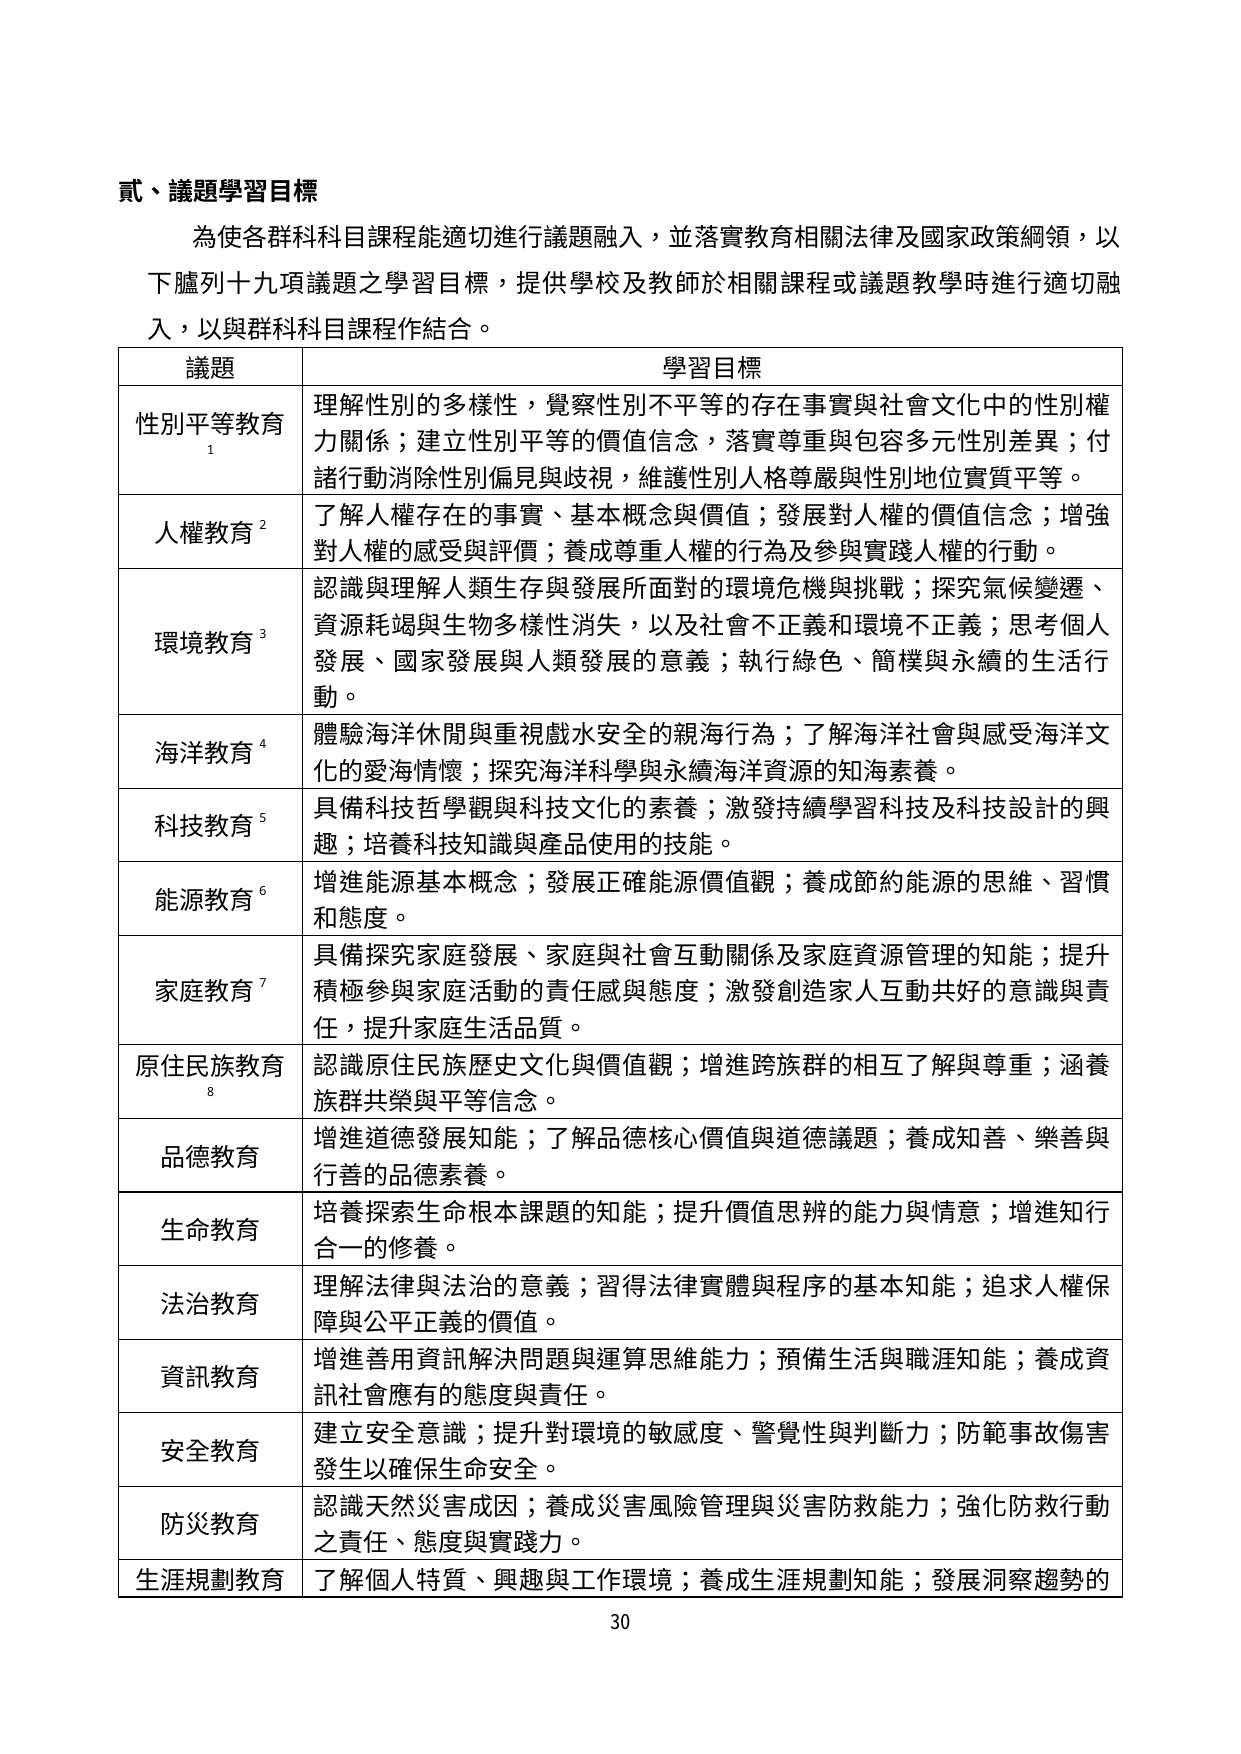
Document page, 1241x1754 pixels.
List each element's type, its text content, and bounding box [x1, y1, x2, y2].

table_cell 科技教育5 [119, 789, 302, 861]
table_cell 了解人權存在的事實、基本概念與價值；發展對人權的價值信念；增強對人權的感受與評價；養成尊重人權的行為及參與實踐人權的行動。 [303, 495, 1122, 568]
table_cell 增進道德發展知能；了解品德核心價值與道德議題；養成知善、樂善與行善的品德素養。 [303, 1119, 1122, 1191]
table_cell 安全教育 [119, 1413, 302, 1486]
table_cell 理解法律與法治的意義；習得法律實體與程序的基本知能；追求人權保障與公平正義的價值。 [303, 1266, 1122, 1338]
table_cell 具備科技哲學觀與科技文化的素養；激發持續學習科技及科技設計的興趣；培養科技知識與產品使用的技能。 [303, 789, 1122, 861]
table_cell 能源教育6 [119, 862, 302, 934]
table_header 議題 [119, 348, 302, 384]
table_cell 增進能源基本概念；發展正確能源價值觀；養成節約能源的思維、習慣和態度。 [303, 862, 1122, 934]
table_cell 了解個人特質、興趣與工作環境；養成生涯規劃知能；發展洞察趨勢的 [303, 1560, 1122, 1596]
table_cell 具備探究家庭發展、家庭與社會互動關係及家庭資源管理的知能；提升積極參與家庭活動的責任感與態度；激發創造家人互動共好的意識與責任，提升家庭生活品質。 [303, 936, 1122, 1044]
table_cell 認識天然災害成因；養成災害風險管理與災害防救能力；強化防救行動之責任、態度與實踐力。 [303, 1487, 1122, 1559]
table_cell 法治教育 [119, 1266, 302, 1338]
table_cell 增進善用資訊解決問題與運算思維能力；預備生活與職涯知能；養成資訊社會應有的態度與責任。 [303, 1340, 1122, 1412]
table_cell 防災教育 [119, 1487, 302, 1559]
table_cell 理解性別的多樣性，覺察性別不平等的存在事實與社會文化中的性別權力關係；建立性別平等的價值信念，落實尊重與包容多元性別差異；付諸行動消除性別偏見與歧視，維護性別人格尊嚴與性別地位實質平等。 [303, 386, 1122, 494]
table_cell 體驗海洋休閒與重視戲水安全的親海行為；了解海洋社會與感受海洋文化的愛海情懷；探究海洋科學與永續海洋資源的知海素養。 [303, 715, 1122, 787]
table_cell 環境教育3 [119, 569, 302, 714]
text 貳、議題學習目標 [118, 164, 1122, 210]
table_cell 家庭教育7 [119, 936, 302, 1044]
table_cell 資訊教育 [119, 1340, 302, 1412]
table_cell 品德教育 [119, 1119, 302, 1191]
table_cell 生命教育 [119, 1193, 302, 1265]
table_cell 建立安全意識；提升對環境的敏感度、警覺性與判斷力；防範事故傷害發生以確保生命安全。 [303, 1413, 1122, 1486]
table_cell 人權教育2 [119, 495, 302, 568]
table_cell 培養探索生命根本課題的知能；提升價值思辨的能力與情意；增進知行合一的修養。 [303, 1193, 1122, 1265]
table_header 學習目標 [303, 348, 1122, 384]
table_cell 認識與理解人類生存與發展所面對的環境危機與挑戰；探究氣候變遷、資源耗竭與生物多樣性消失，以及社會不正義和環境不正義；思考個人發展、國家發展與人類發展的意義；執行綠色、簡樸與永續的生活行動。 [303, 569, 1122, 714]
table_cell 原住民族教育8 [119, 1045, 302, 1118]
table_cell 生涯規劃教育 [119, 1560, 302, 1596]
text 為使各群科科目課程能適切進行議題融入，並落實教育相關法律及國家政策綱領，以下臚列十九項議題之學習目標，提供學校及教師於相關課程或議題教學時進行適切融入，以與群科科目課程作結合。 [148, 210, 1122, 347]
table_cell 性別平等教育1 [119, 386, 302, 494]
table_cell 海洋教育4 [119, 715, 302, 787]
table_cell 認識原住民族歷史文化與價值觀；增進跨族群的相互了解與尊重；涵養族群共榮與平等信念。 [303, 1045, 1122, 1118]
